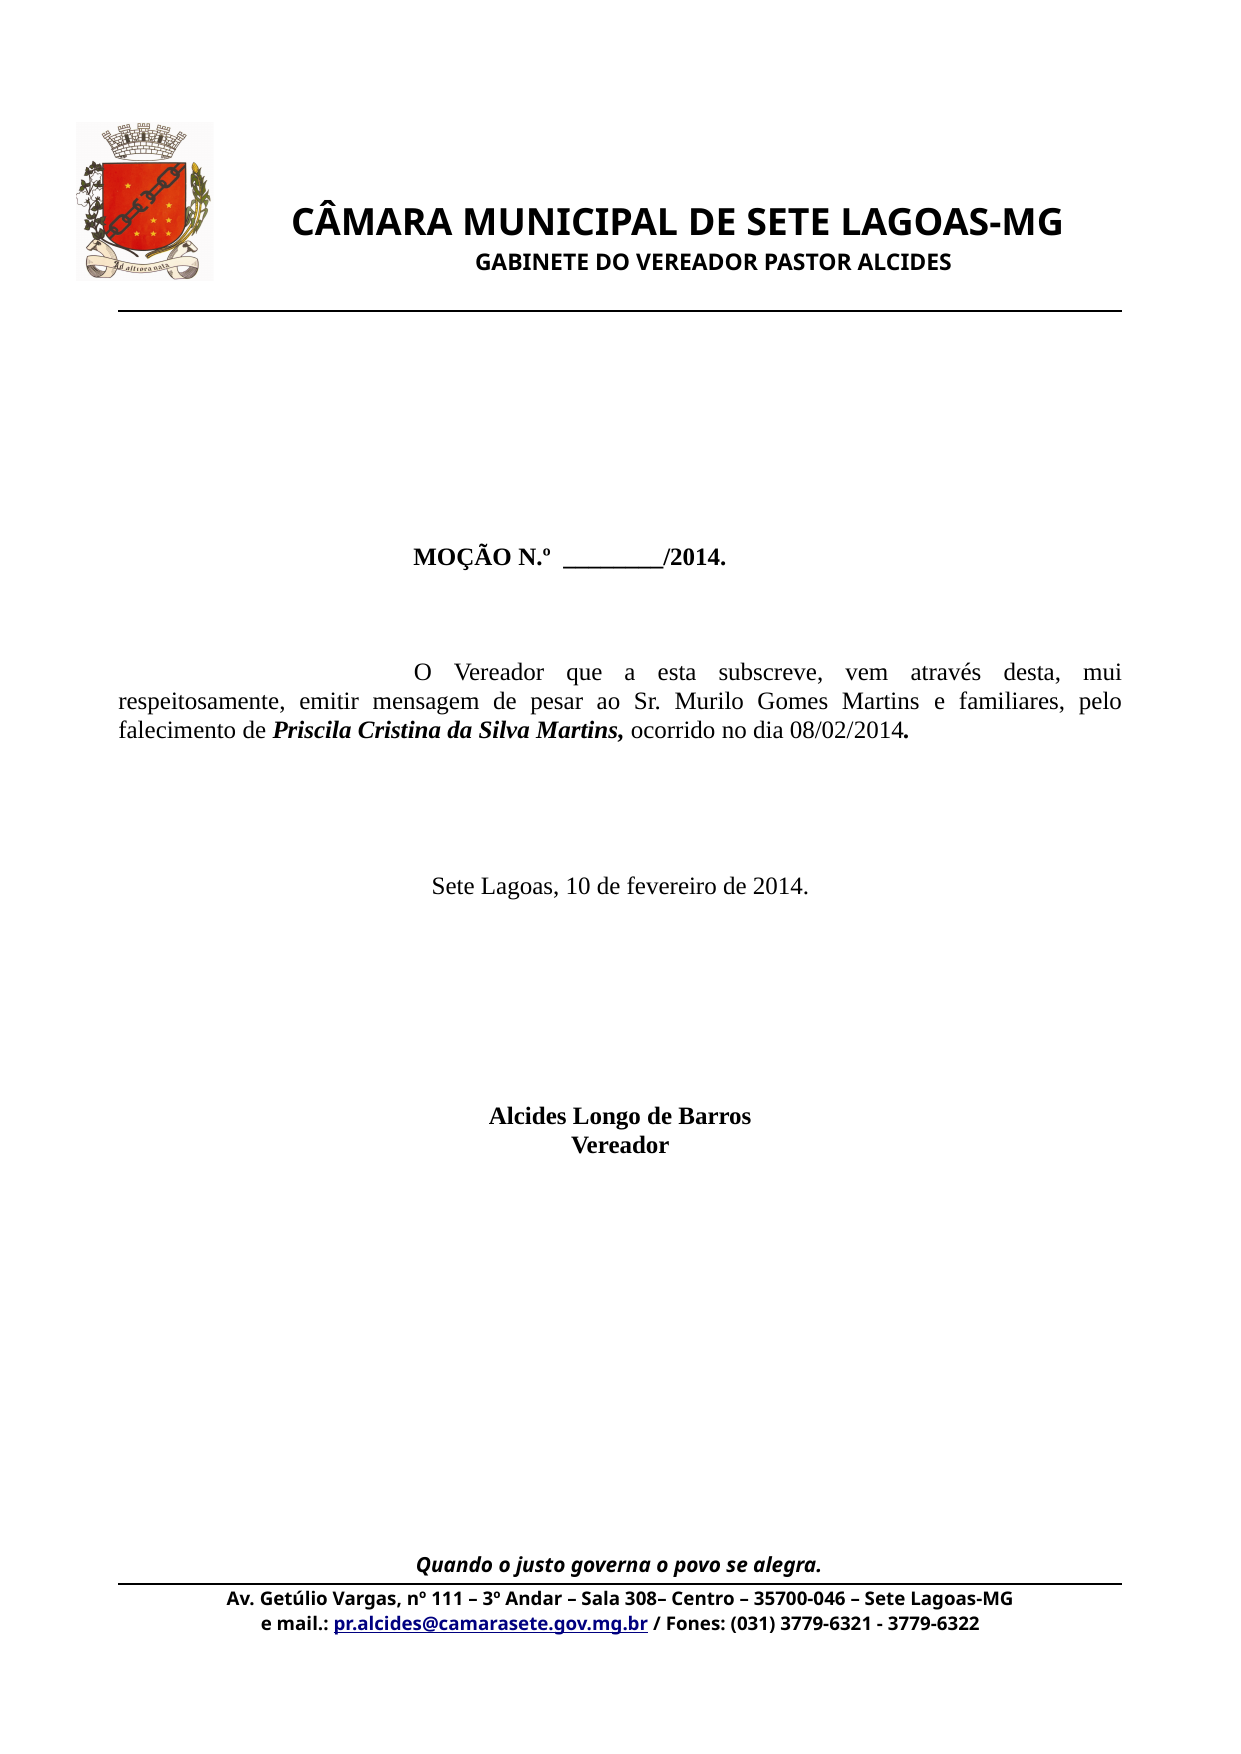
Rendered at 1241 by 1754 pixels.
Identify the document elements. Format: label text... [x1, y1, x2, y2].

text Vereador [118, 1130, 1122, 1159]
picture [76, 122, 214, 281]
text MOÇÃO N.º ________/2014. [339, 542, 1122, 571]
text Alcides Longo de Barros [118, 1101, 1122, 1130]
text O Vereador que a esta subscreve, vem através desta, mui respeitosamente, emitir mensagem de pesar ao Sr. Murilo Gomes Martins e familiares, pelo falecimento de Priscila Cristina da Silva Martins, ocorrido no dia 08/02/2014. [118, 657, 1122, 744]
text Sete Lagoas, 10 de fevereiro de 2014. [118, 871, 1122, 900]
